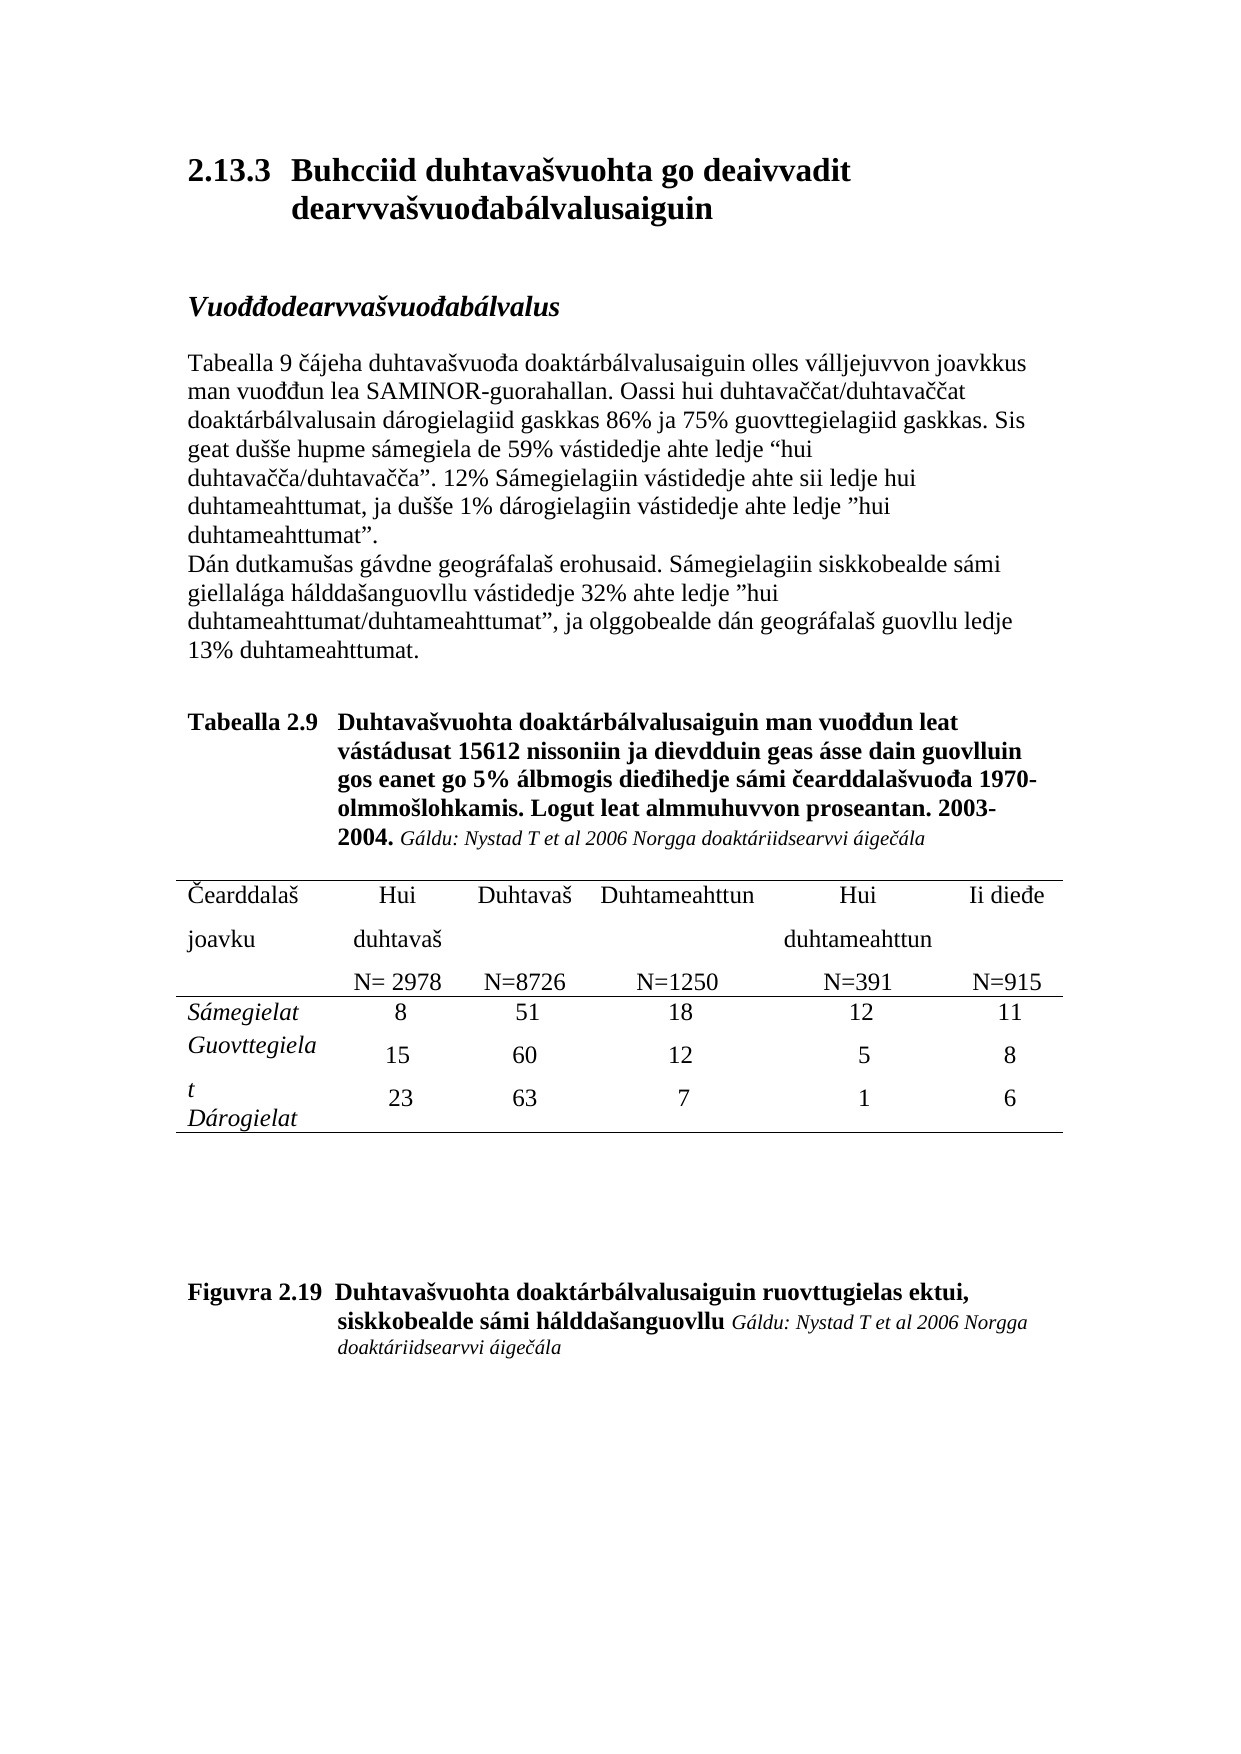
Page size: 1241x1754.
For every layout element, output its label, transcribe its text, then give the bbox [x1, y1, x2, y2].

text Tabealla 2.9 Duhtavašvuohta doaktárbálvalusaiguin man vuođđun leat vástádusat 15612 nissoniin ja dievdduin geas ásse dain guovlluin gos eanet go 5% álbmogis dieđihedje sámi čearddalašvuođa 1970-olmmošlohkamis. Logut leat almmuhuvvon proseantan. 2003-2004. Gáldu: Nystad T et al 2006 Norgga doaktáriidsearvvi áigečála [187, 707, 1053, 851]
text Tabealla 9 čájeha duhtavašvuođa doaktárbálvalusaiguin olles válljejuvvon joavkkus man vuođđun lea SAMINOR-guorahallan. Oassi hui duhtavaččat/duhtavaččat doaktárbálvalusain dárogielagiid gaskkas 86% ja 75% guovttegielagiid gaskkas. Sis geat dušše hupme sámegiela de 59% vástidedje ahte ledje “hui duhtavačča/duhtavačča”. 12% Sámegielagiin vástidedje ahte sii ledje hui duhtameahttumat, ja dušše 1% dárogielagiin vástidedje ahte ledje ”hui duhtameahttumat”. [187, 348, 1053, 549]
text Figuvra 2.19 Duhtavašvuohta doaktárbálvalusaiguin ruovttugielas ektui, siskkobealde sámi hálddašanguovllu Gáldu: Nystad T et al 2006 Norgga doaktáriidsearvvi áigečála [187, 1277, 1053, 1359]
table_header Duhtavaš N=8726 [460, 881, 589, 996]
table_header Hui duhtavaš N= 2978 [335, 881, 460, 996]
table_header Duhtameahttun N=1250 [589, 881, 766, 996]
table_header Čearddalaš joavku [176, 881, 335, 996]
subtitle Vuođđodearvvašvuođabálvalus [187, 289, 1053, 323]
table_cell 11 8 6 [950, 997, 1063, 1132]
table_cell 12 5 1 [766, 997, 950, 1132]
table_cell 51 60 63 [460, 997, 589, 1132]
table_cell 8 15 23 [335, 997, 460, 1132]
table_cell 18 12 7 [589, 997, 766, 1132]
table_header Hui duhtameahttun N=391 [766, 881, 950, 996]
subtitle 2.13.3 Buhcciid duhtavašvuohta go deaivvadit dearvvašvuođabálvalusaiguin [187, 150, 1053, 227]
text Dán dutkamušas gávdne geográfalaš erohusaid. Sámegielagiin siskkobealde sámi giellalága hálddašanguovllu vástidedje 32% ahte ledje ”hui duhtameahttumat/duhtameahttumat”, ja olggobealde dán geográfalaš guovllu ledje 13% duhtameahttumat. [187, 549, 1053, 664]
table_header Ii dieđe N=915 [950, 881, 1063, 996]
table_cell Guovttegielat [176, 1030, 335, 1102]
table_cell Dárogielat [176, 1103, 335, 1132]
table_cell Sámegielat [176, 997, 335, 1029]
